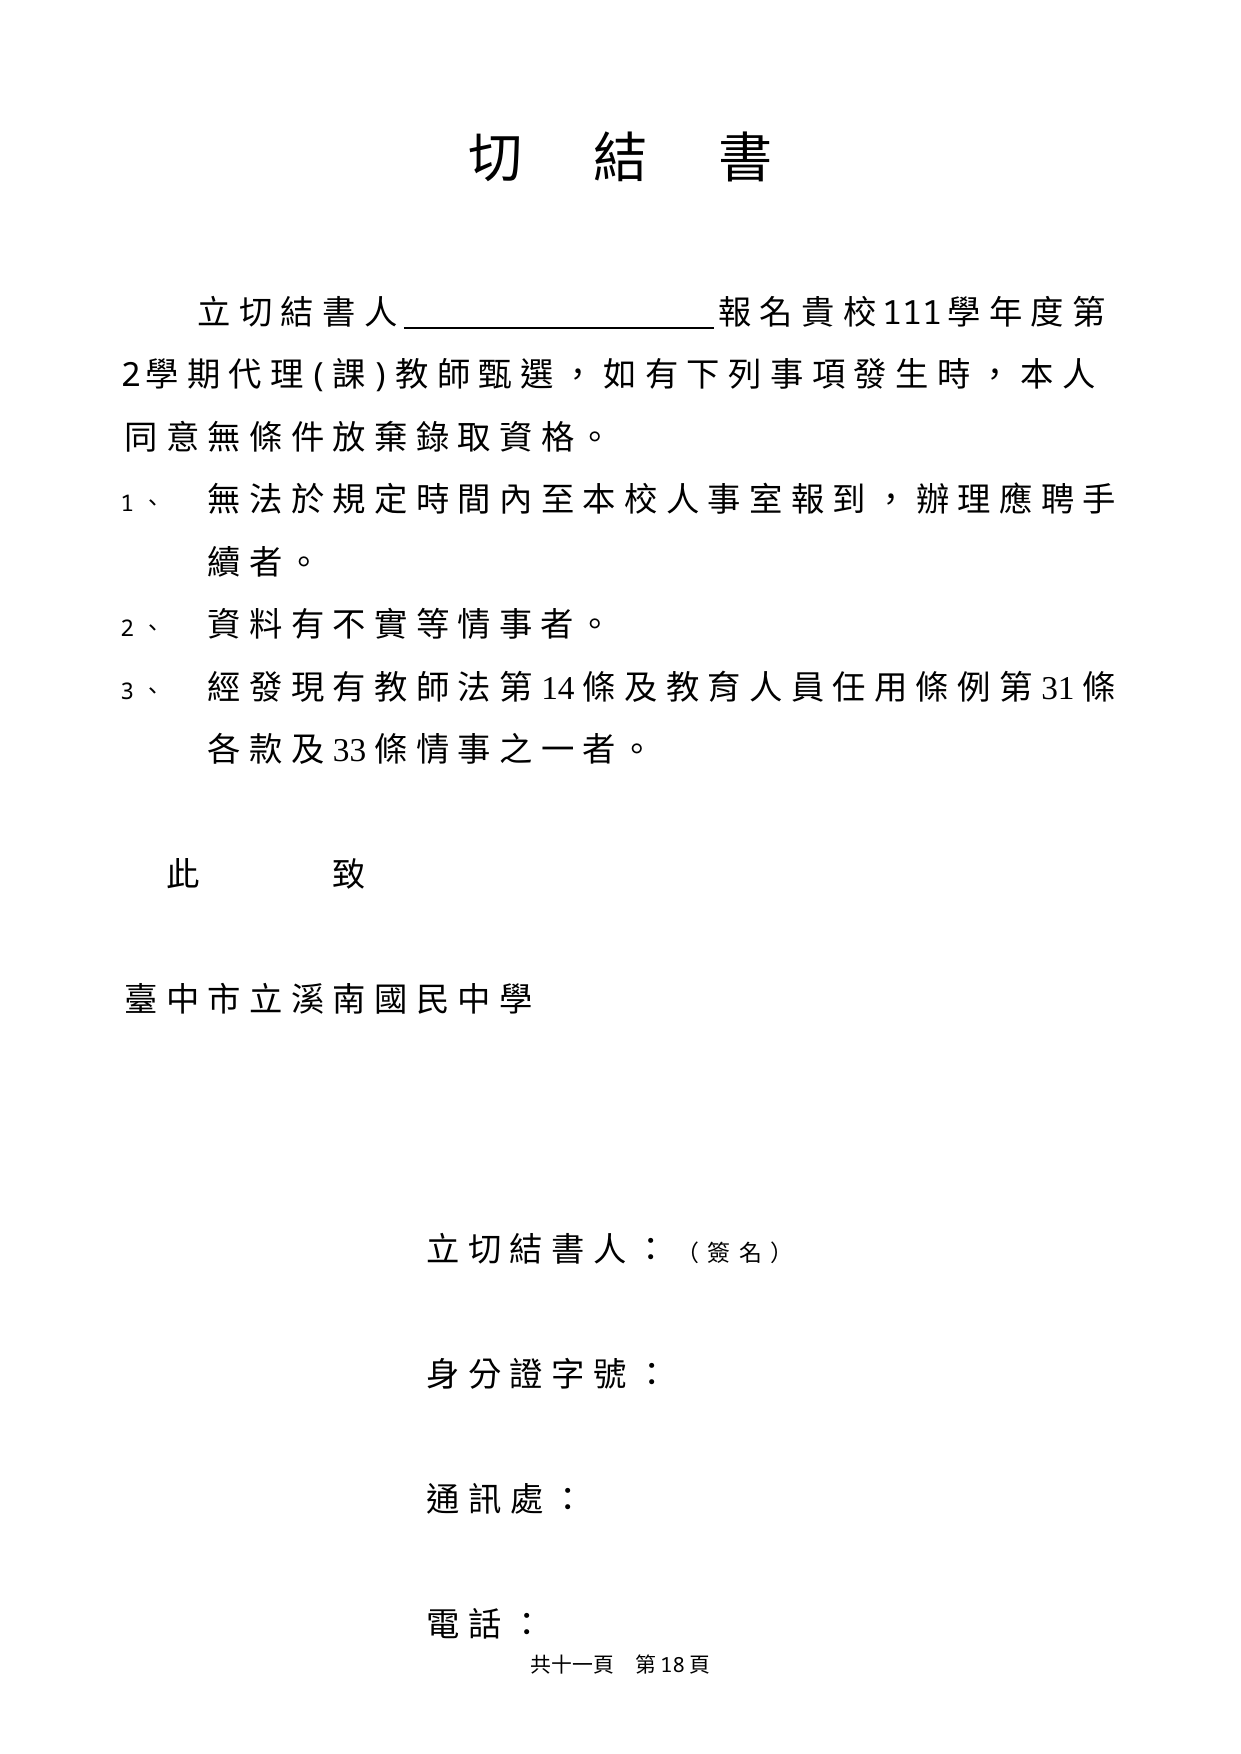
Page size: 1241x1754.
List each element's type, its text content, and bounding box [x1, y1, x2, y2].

text 臺中市立溪南國民中學 [120, 956, 1120, 1018]
list 資料有不實等情事者。 [120, 581, 1120, 643]
text 此 致 [120, 831, 1120, 893]
text 通訊處： [120, 1456, 1120, 1518]
list 經發現有教師法第14條及教育人員任用條例第31條各款及33條情事之一者。 [120, 643, 1120, 768]
text 立切結書人：（簽名） [120, 1206, 1120, 1268]
text 切 結 書 [120, 81, 1120, 206]
list 無法於規定時間內至本校人事室報到，辦理應聘手續者。 [120, 456, 1120, 581]
text 電話： [120, 1581, 1120, 1643]
text 身分證字號： [120, 1331, 1120, 1393]
text 立切結書人 報名貴校111學年度第2學期代理(課)教師甄選，如有下列事項發生時，本人同意無條件放棄錄取資格。 [120, 268, 1120, 456]
